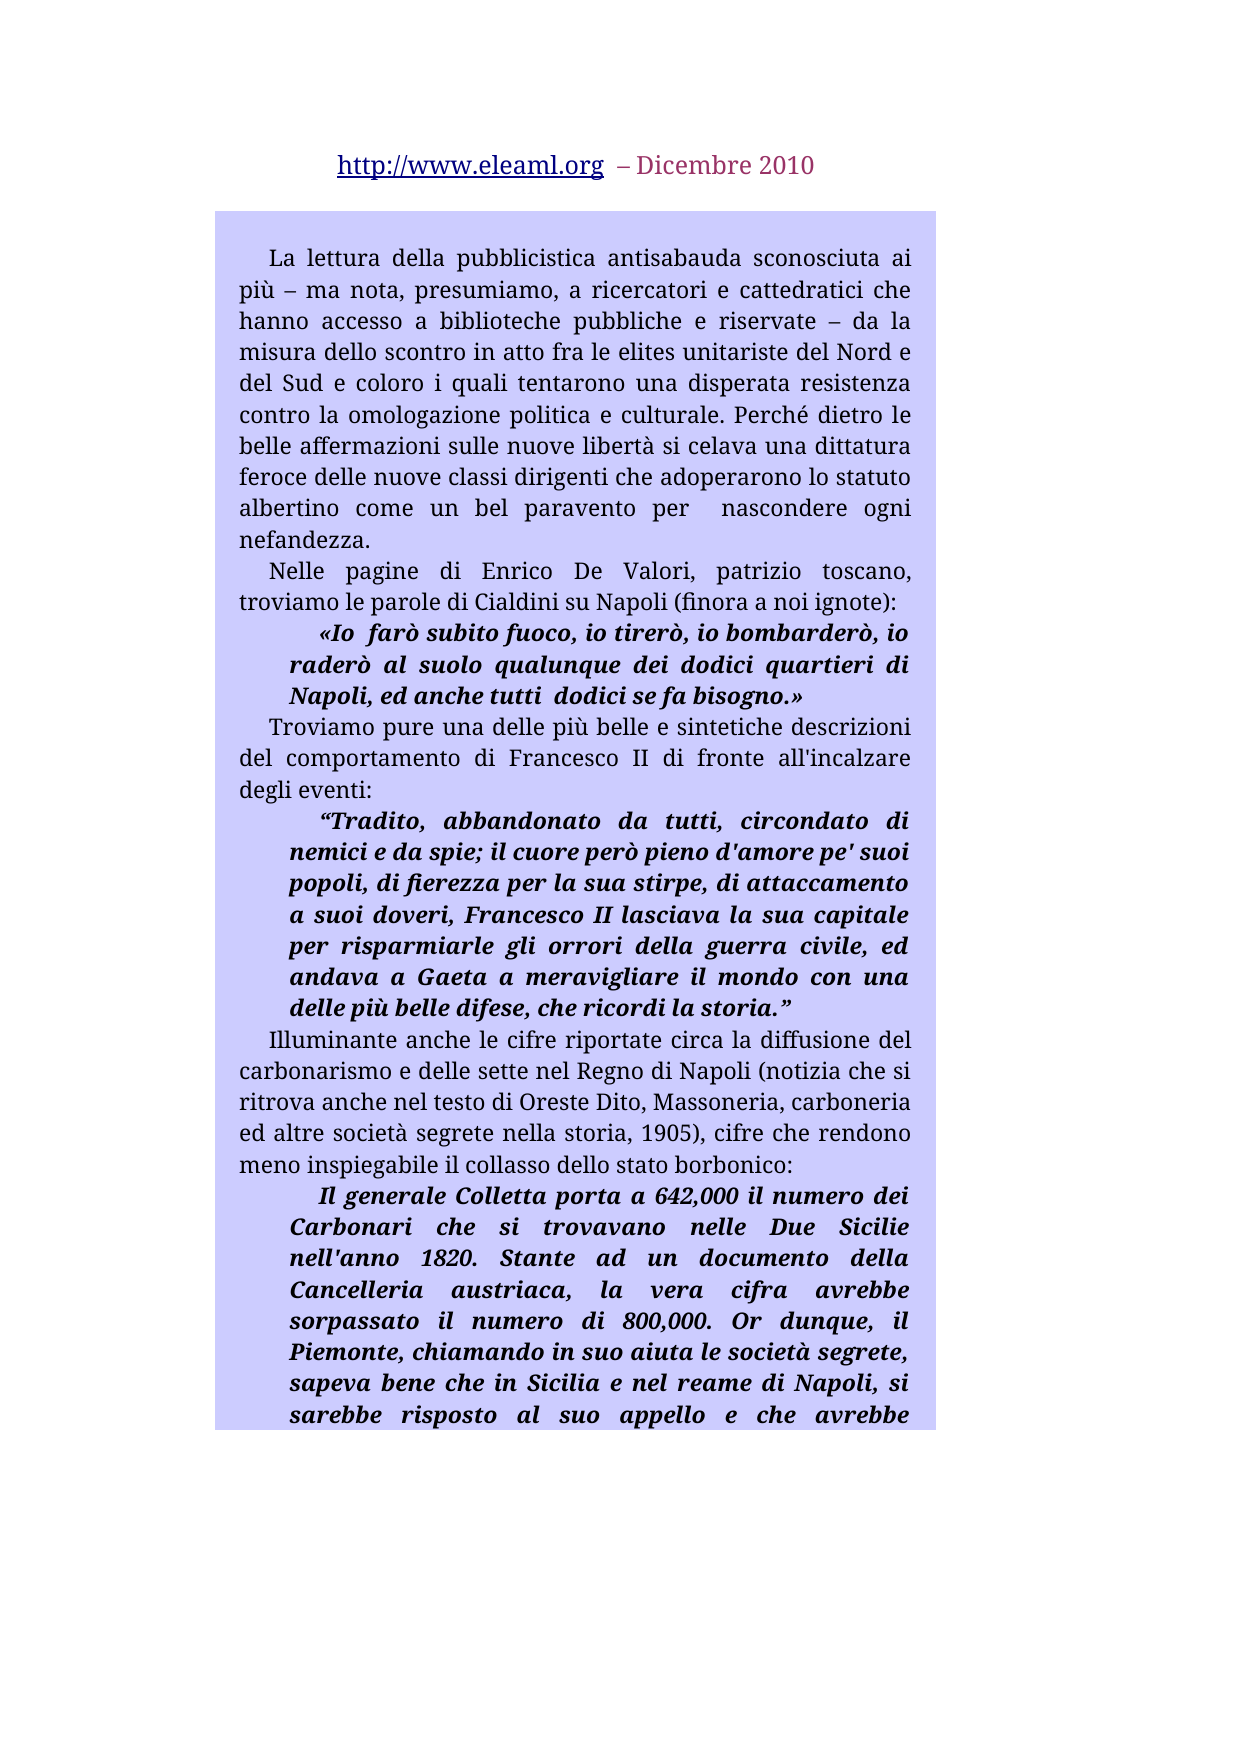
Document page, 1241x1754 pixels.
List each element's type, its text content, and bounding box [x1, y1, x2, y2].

table_header La lettura della pubblicistica antisabauda sconosciuta ai più – ma nota, presumiamo, a ricercatori e cattedratici che hanno accesso a biblioteche pubbliche e riservate – da la misura dello scontro in atto fra le elites unitariste del Nord e del Sud e coloro i quali tentarono una disperata resistenza contro la omologazione politica e culturale. Perché dietro le belle affermazioni sulle nuove libertà si celava una dittatura feroce delle nuove classi dirigenti che adoperarono lo statuto albertino come un bel paravento per nascondere ogni nefandezza. Nelle pagine di Enrico De Valori, patrizio toscano, troviamo le parole di Cialdini su Napoli (finora a noi ignote): «Io farò subito fuoco, io tirerò, io bombarderò, io raderò al suolo qualunque dei dodici quartieri di Napoli, ed anche tutti dodici se fa bisogno.» Troviamo pure una delle più belle e sintetiche descrizioni del comportamento di Francesco II di fronte all'incalzare degli eventi: “Tradito, abbandonato da tutti, circondato di nemici e da spie; il cuore però pieno d'amore pe' suoi popoli, di fierezza per la sua stirpe, di attaccamento a suoi doveri, Francesco II lasciava la sua capitale per risparmiarle gli orrori della guerra civile, ed andava a Gaeta a meravigliare il mondo con una delle più belle difese, che ricordi la storia.” Illuminante anche le cifre riportate circa la diffusione del carbonarismo e delle sette nel Regno di Napoli (notizia che si ritrova anche nel testo di Oreste Dito, Massoneria, carboneria ed altre società segrete nella storia, 1905), cifre che rendono meno inspiegabile il collasso dello stato borbonico: Il generale Colletta porta a 642,000 il numero dei Carbonari che si trovavano nelle Due Sicilie nell'anno 1820. Stante ad un documento della Cancelleria austriaca, la vera cifra avrebbe sorpassato il numero di 800,000. Or dunque, il Piemonte, chiamando in suo aiuta le società segrete, sapeva bene che in Sicilia e nel reame di Napoli, si sarebbe risposto al suo appello e che avrebbe [215, 211, 936, 1430]
